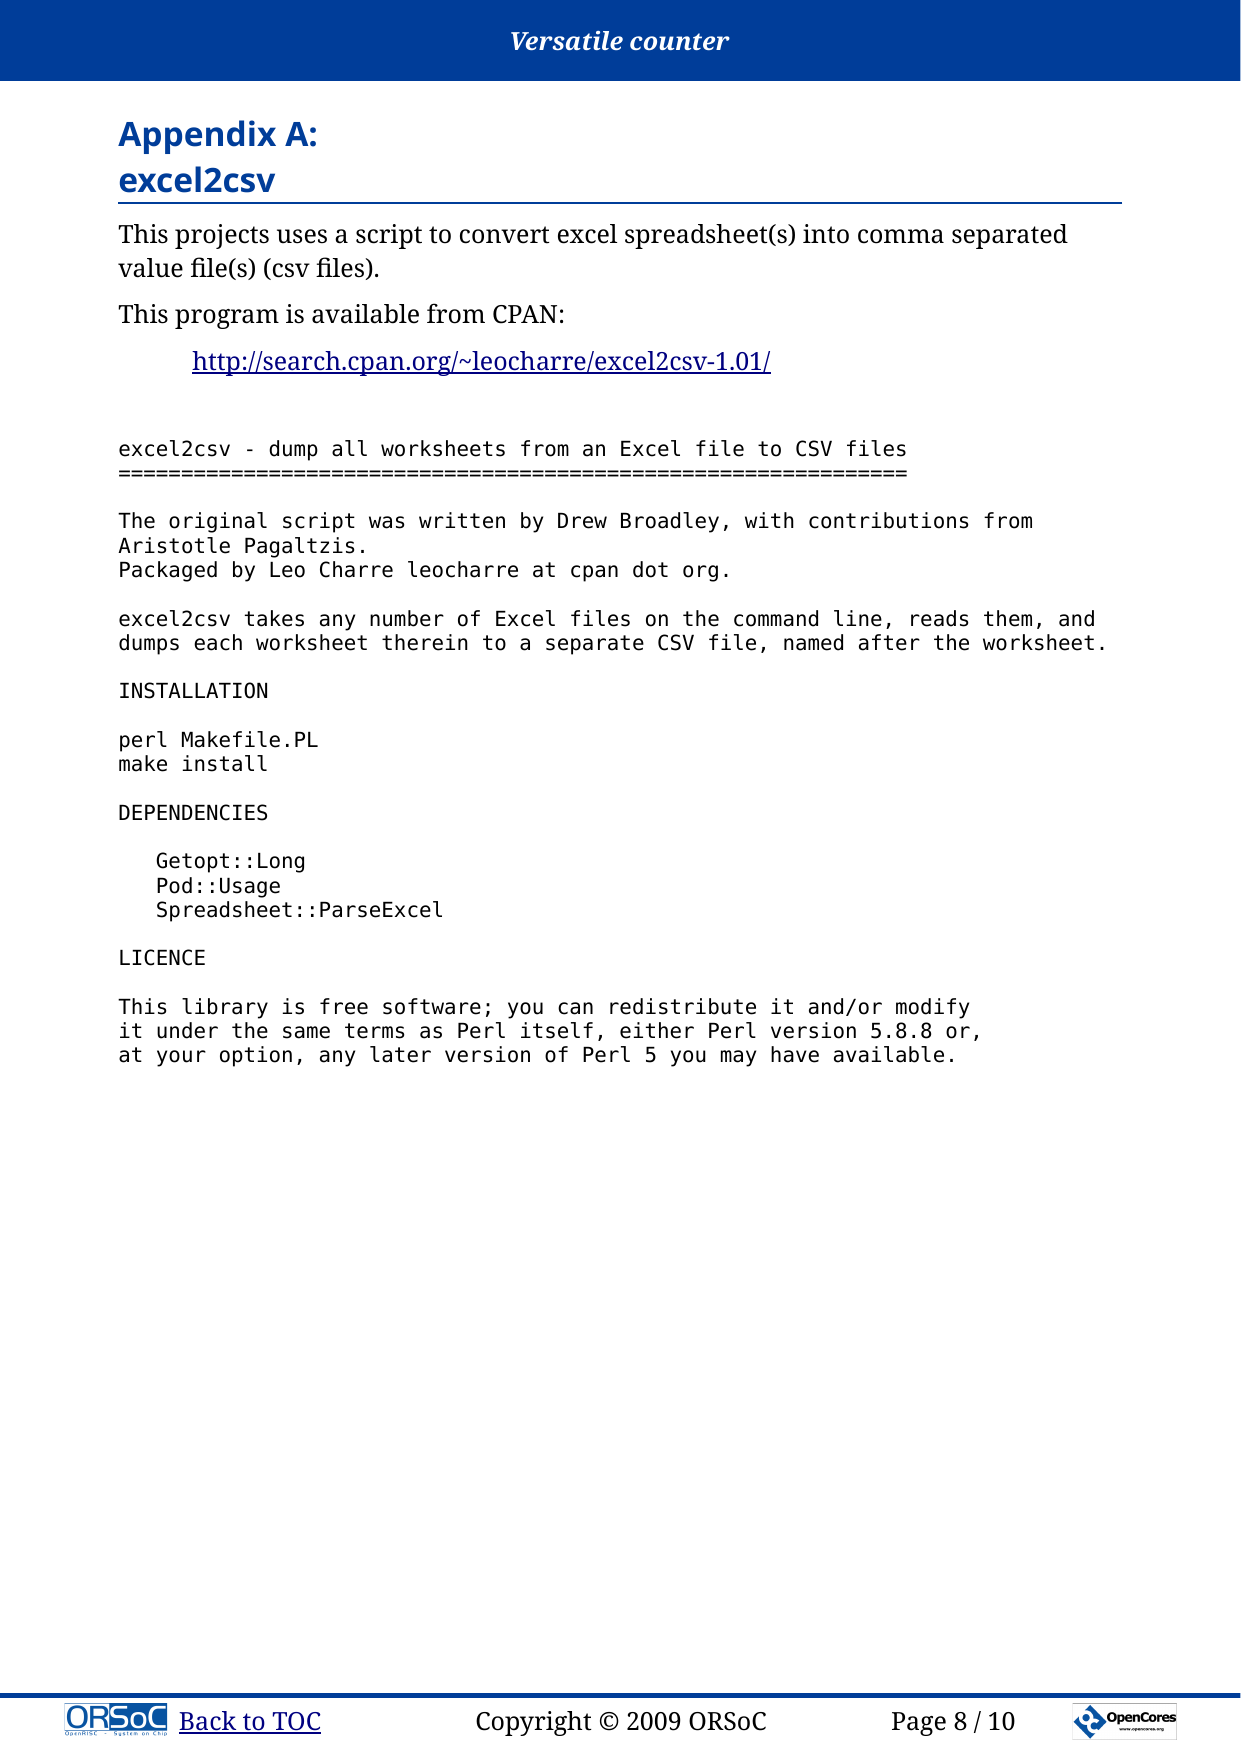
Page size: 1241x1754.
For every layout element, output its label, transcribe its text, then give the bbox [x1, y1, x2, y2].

text perl Makefile.PL [118, 728, 1122, 752]
text LICENCE [118, 946, 1122, 971]
text Spreadsheet::ParseExcel [118, 898, 1122, 922]
text Getopt::Long [118, 849, 1122, 874]
subtitle Appendix A: excel2csv [118, 111, 1122, 202]
text at your option, any later version of Perl 5 you may have available. [118, 1043, 1122, 1068]
text =============================================================== [118, 461, 1122, 485]
picture [64, 1703, 168, 1736]
text This library is free software; you can redistribute it and/or modify [118, 995, 1122, 1019]
text excel2csv takes any number of Excel files on the command line, reads them, and dumps each worksheet therein to a separate CSV file, named after the worksheet. [118, 607, 1122, 655]
text DEPENDENCIES [118, 801, 1122, 825]
text Packaged by Leo Charre leocharre at cpan dot org. [118, 558, 1122, 582]
text This program is available from CPAN: [118, 297, 1122, 331]
text INSTALLATION [118, 679, 1122, 704]
text it under the same terms as Perl itself, either Perl version 5.8.8 or, [118, 1019, 1122, 1043]
text Pod::Usage [118, 874, 1122, 898]
text excel2csv - dump all worksheets from an Excel file to CSV files [118, 437, 1122, 461]
text This projects uses a script to convert excel spreadsheet(s) into comma separated value file(s) (csv files). [118, 216, 1122, 284]
text The original script was written by Drew Broadley, with contributions from Aristotle Pagaltzis. [118, 509, 1122, 558]
text http://search.cpan.org/~leocharre/excel2csv-1.01/ [118, 344, 1122, 378]
text make install [118, 752, 1122, 777]
picture [1072, 1703, 1177, 1740]
